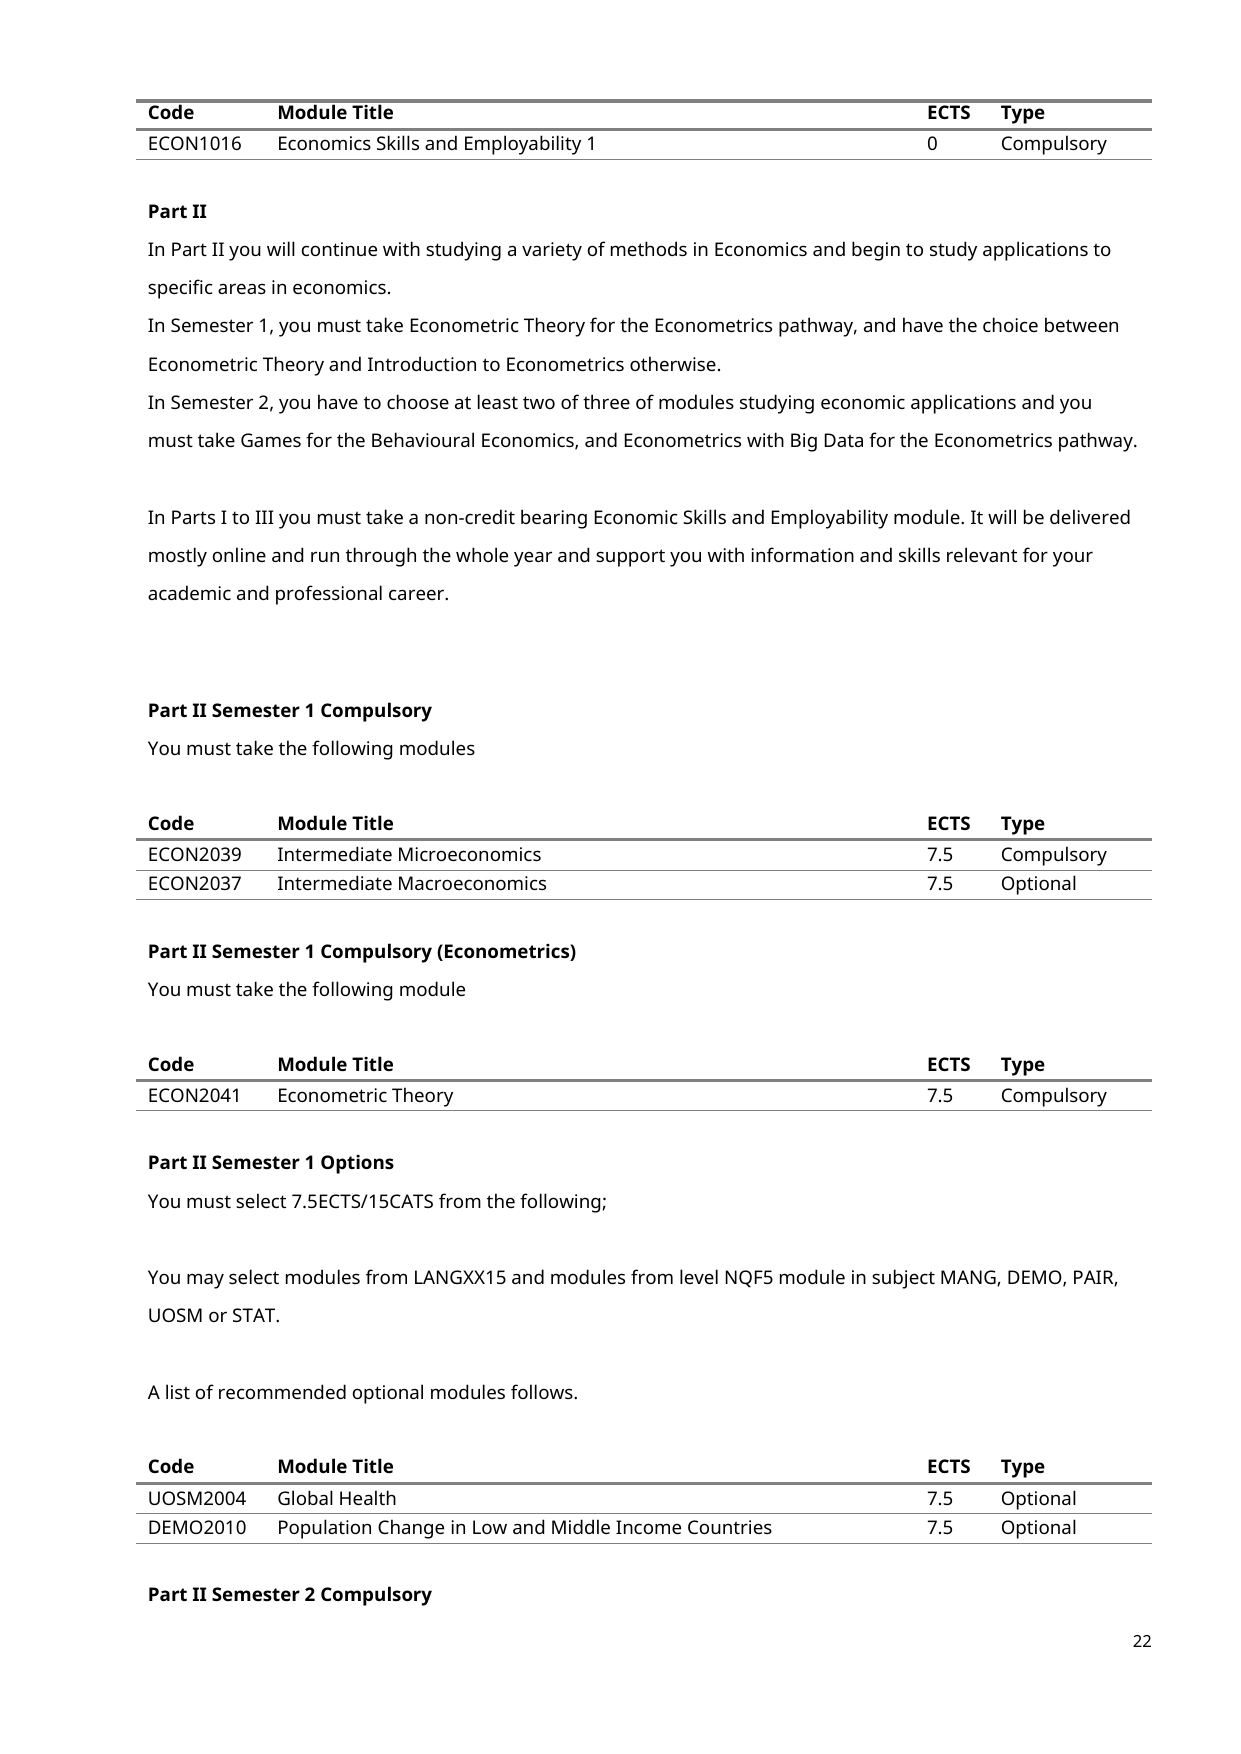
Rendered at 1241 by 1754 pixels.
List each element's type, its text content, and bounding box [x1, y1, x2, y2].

table_cell Intermediate Microeconomics [266, 841, 916, 869]
table_cell Intermediate Macroeconomics [266, 871, 916, 899]
table_cell Econometric Theory [266, 1082, 916, 1110]
table_cell DEMO2010 [136, 1514, 266, 1542]
table_cell Type [989, 103, 1152, 127]
table_cell 0 [916, 131, 989, 159]
table_cell Optional [989, 871, 1152, 899]
table_cell Part II Semester 1 Options You must select 7.5ECTS/15CATS from the following; You may select modules from LANGXX15 and modules from level NQF5 module in subject MANG, DEMO, PAIR, UOSM or STAT. A list of recommended optional modules follows. [136, 1111, 1152, 1453]
table_cell ECTS [916, 1454, 989, 1482]
table_cell Type [989, 1051, 1152, 1079]
table_cell Compulsory [989, 131, 1152, 159]
table_cell ECON1016 [136, 131, 266, 159]
table_cell ECON2041 [136, 1082, 266, 1110]
table_cell Part II In Part II you will continue with studying a variety of methods in Economics and begin to study applications to specific areas in economics. In Semester 1, you must take Econometric Theory for the Econometrics pathway, and have the choice between Econometric Theory and Introduction to Econometrics otherwise. In Semester 2, you have to choose at least two of three of modules studying economic applications and you must take Games for the Behavioural Economics, and Econometrics with Big Data for the Econometrics pathway. In Parts I to III you must take a non-credit bearing Economic Skills and Employability module. It will be delivered mostly online and run through the whole year and support you with information and skills relevant for your academic and professional career. [136, 160, 1152, 659]
table_cell Population Change in Low and Middle Income Countries [266, 1514, 916, 1542]
table_cell UOSM2004 [136, 1485, 266, 1513]
table_cell Compulsory [989, 841, 1152, 869]
table_cell Part II Semester 2 Compulsory [136, 1544, 1152, 1618]
table_cell ECTS [916, 1051, 989, 1079]
table_cell Code [136, 1454, 266, 1482]
table_cell Part II Semester 1 Compulsory (Econometrics) You must take the following module [136, 900, 1152, 1051]
table_cell Module Title [266, 1454, 916, 1482]
table_cell 7.5 [916, 1514, 989, 1542]
table_cell ECTS [916, 810, 989, 838]
table_cell 7.5 [916, 871, 989, 899]
table_cell Module Title [266, 810, 916, 838]
table_cell Code [136, 1051, 266, 1079]
table_cell Code [136, 103, 266, 127]
table_cell 7.5 [916, 841, 989, 869]
table_cell Global Health [266, 1485, 916, 1513]
table_cell Compulsory [989, 1082, 1152, 1110]
table_cell Module Title [266, 103, 916, 127]
table_cell Optional [989, 1514, 1152, 1542]
table_cell Type [989, 810, 1152, 838]
table_cell 7.5 [916, 1485, 989, 1513]
table_cell ECTS [916, 103, 989, 127]
table_cell Type [989, 1454, 1152, 1482]
table_cell ECON2039 [136, 841, 266, 869]
table_cell ECON2037 [136, 871, 266, 899]
table_cell Optional [989, 1485, 1152, 1513]
table_cell Code [136, 810, 266, 838]
table_cell Module Title [266, 1051, 916, 1079]
table_cell Economics Skills and Employability 1 [266, 131, 916, 159]
table_cell 7.5 [916, 1082, 989, 1110]
table_cell Part II Semester 1 Compulsory You must take the following modules [136, 659, 1152, 810]
